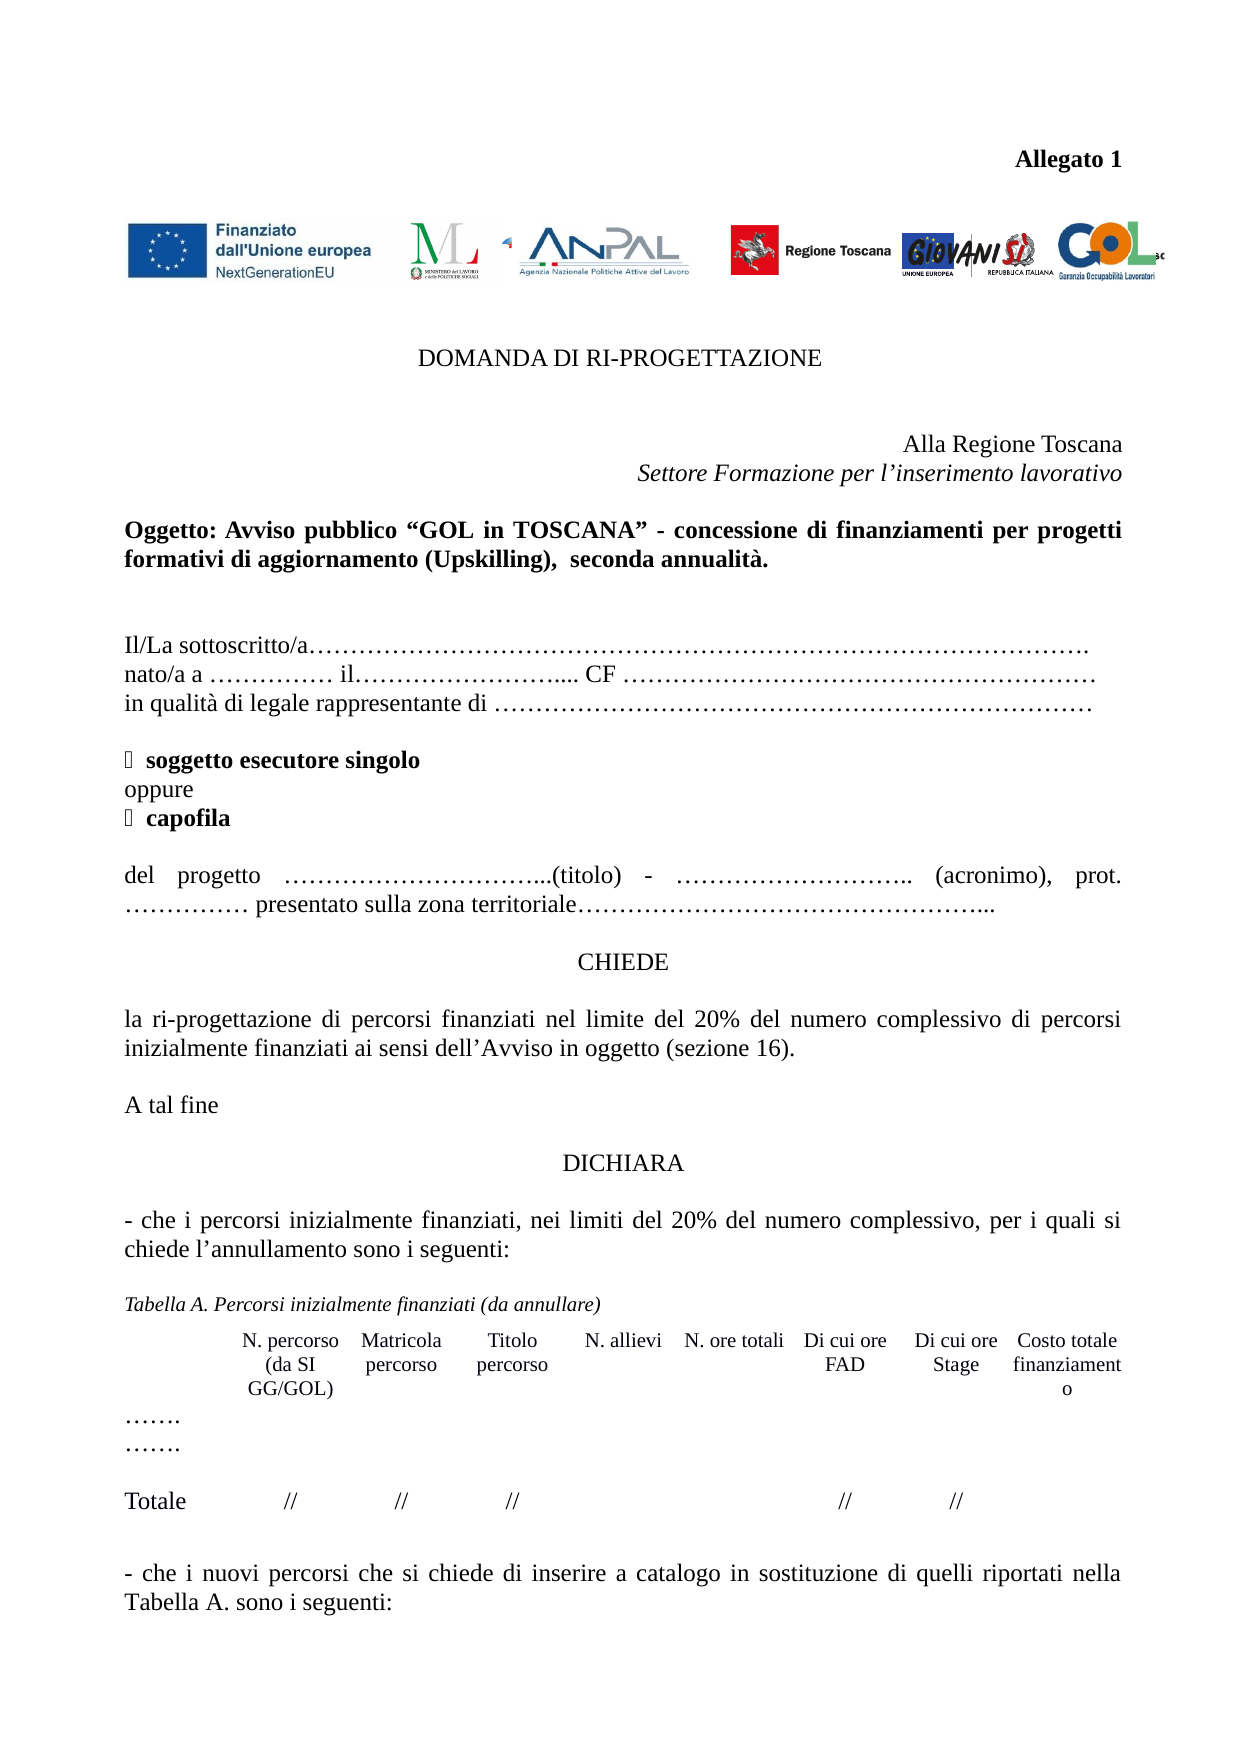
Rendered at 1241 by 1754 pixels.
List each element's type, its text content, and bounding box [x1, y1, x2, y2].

table_cell [235, 1429, 346, 1457]
table_cell Totale [124, 1486, 235, 1515]
text oppure [124, 774, 1122, 803]
text Il/La sottoscritto/a…………………………………………………………………………………. [124, 630, 1122, 659]
table_header Titolo percorso [457, 1328, 568, 1400]
table_header Costo totale finanziamento [1011, 1328, 1122, 1400]
text la ri-progettazione di percorsi finanziati nel limite del 20% del numero complessivo di percorsi inizialmente finanziati ai sensi dell’Avviso in oggetto (sezione 16). [124, 1004, 1122, 1062]
table_cell [346, 1429, 457, 1457]
table_cell // [346, 1486, 457, 1515]
table_header Di cui ore Stage [901, 1328, 1011, 1400]
table_cell [457, 1400, 568, 1428]
text DOMANDA DI RI-PROGETTAZIONE [124, 343, 1122, 372]
table_cell [568, 1400, 679, 1428]
text c soggetto esecutore singolo [124, 745, 1122, 774]
table_cell [901, 1400, 1011, 1428]
subtitle Allegato 1 [124, 144, 1122, 173]
table_header [124, 1328, 235, 1400]
table_cell ……. [124, 1429, 235, 1457]
text Settore Formazione per l’inserimento lavorativo [124, 458, 1122, 487]
text CHIEDE [124, 947, 1122, 975]
text Oggetto: Avviso pubblico “GOL in TOSCANA” - concessione di finanziamenti per progetti formativi di aggiornamento (Upskilling), seconda annualità. [124, 515, 1122, 573]
text - che i nuovi percorsi che si chiede di inserire a catalogo in sostituzione di quelli riportati nella Tabella A. sono i seguenti: [124, 1558, 1122, 1615]
table_cell [235, 1457, 346, 1486]
table_cell ……. [124, 1400, 235, 1428]
table_header N. allievi [568, 1328, 679, 1400]
table_cell // [790, 1486, 901, 1515]
text Tabella A. Percorsi inizialmente finanziati (da annullare) [124, 1292, 1122, 1316]
table_cell [568, 1429, 679, 1457]
text del progetto …………………………...(titolo) - ……………………….. (acronimo), prot. …………… presentato sulla zona territoriale…………………………………………... [124, 860, 1122, 918]
table_cell [1011, 1457, 1122, 1486]
table_header Di cui ore FAD [790, 1328, 901, 1400]
table_cell [679, 1457, 789, 1486]
table_cell [790, 1400, 901, 1428]
table_cell // [235, 1486, 346, 1515]
text DICHIARA [124, 1148, 1122, 1177]
table_cell [679, 1486, 789, 1515]
table_cell // [457, 1486, 568, 1515]
table_cell [1011, 1486, 1122, 1515]
table_cell [679, 1429, 789, 1457]
text c capofila [124, 803, 1122, 832]
table_cell [1011, 1400, 1122, 1428]
text in qualità di legale rappresentante di ……………………………………………………………… [124, 688, 1122, 717]
table_header Matricola percorso [346, 1328, 457, 1400]
text - che i percorsi inizialmente finanziati, nei limiti del 20% del numero complessivo, per i quali si chiede l’annullamento sono i seguenti: [124, 1205, 1122, 1263]
table_cell [790, 1429, 901, 1457]
table_cell [679, 1400, 789, 1428]
text A tal fine [124, 1090, 1122, 1119]
table_cell [1011, 1429, 1122, 1457]
table_cell [235, 1400, 346, 1428]
table_cell [457, 1429, 568, 1457]
table_cell [568, 1457, 679, 1486]
table_cell [901, 1429, 1011, 1457]
table_cell [568, 1486, 679, 1515]
text nato/a a …………… il…………………….... CF ………………………………………………… [124, 659, 1122, 688]
text Alla Regione Toscana [124, 429, 1122, 458]
table_header N. ore totali [679, 1328, 789, 1400]
table_cell [346, 1400, 457, 1428]
table_cell // [901, 1486, 1011, 1515]
table_cell [124, 1457, 235, 1486]
table_cell [790, 1457, 901, 1486]
table_cell [901, 1457, 1011, 1486]
table_cell [457, 1457, 568, 1486]
table_cell [346, 1457, 457, 1486]
table_header N. percorso (da SI GG/GOL) [235, 1328, 346, 1400]
